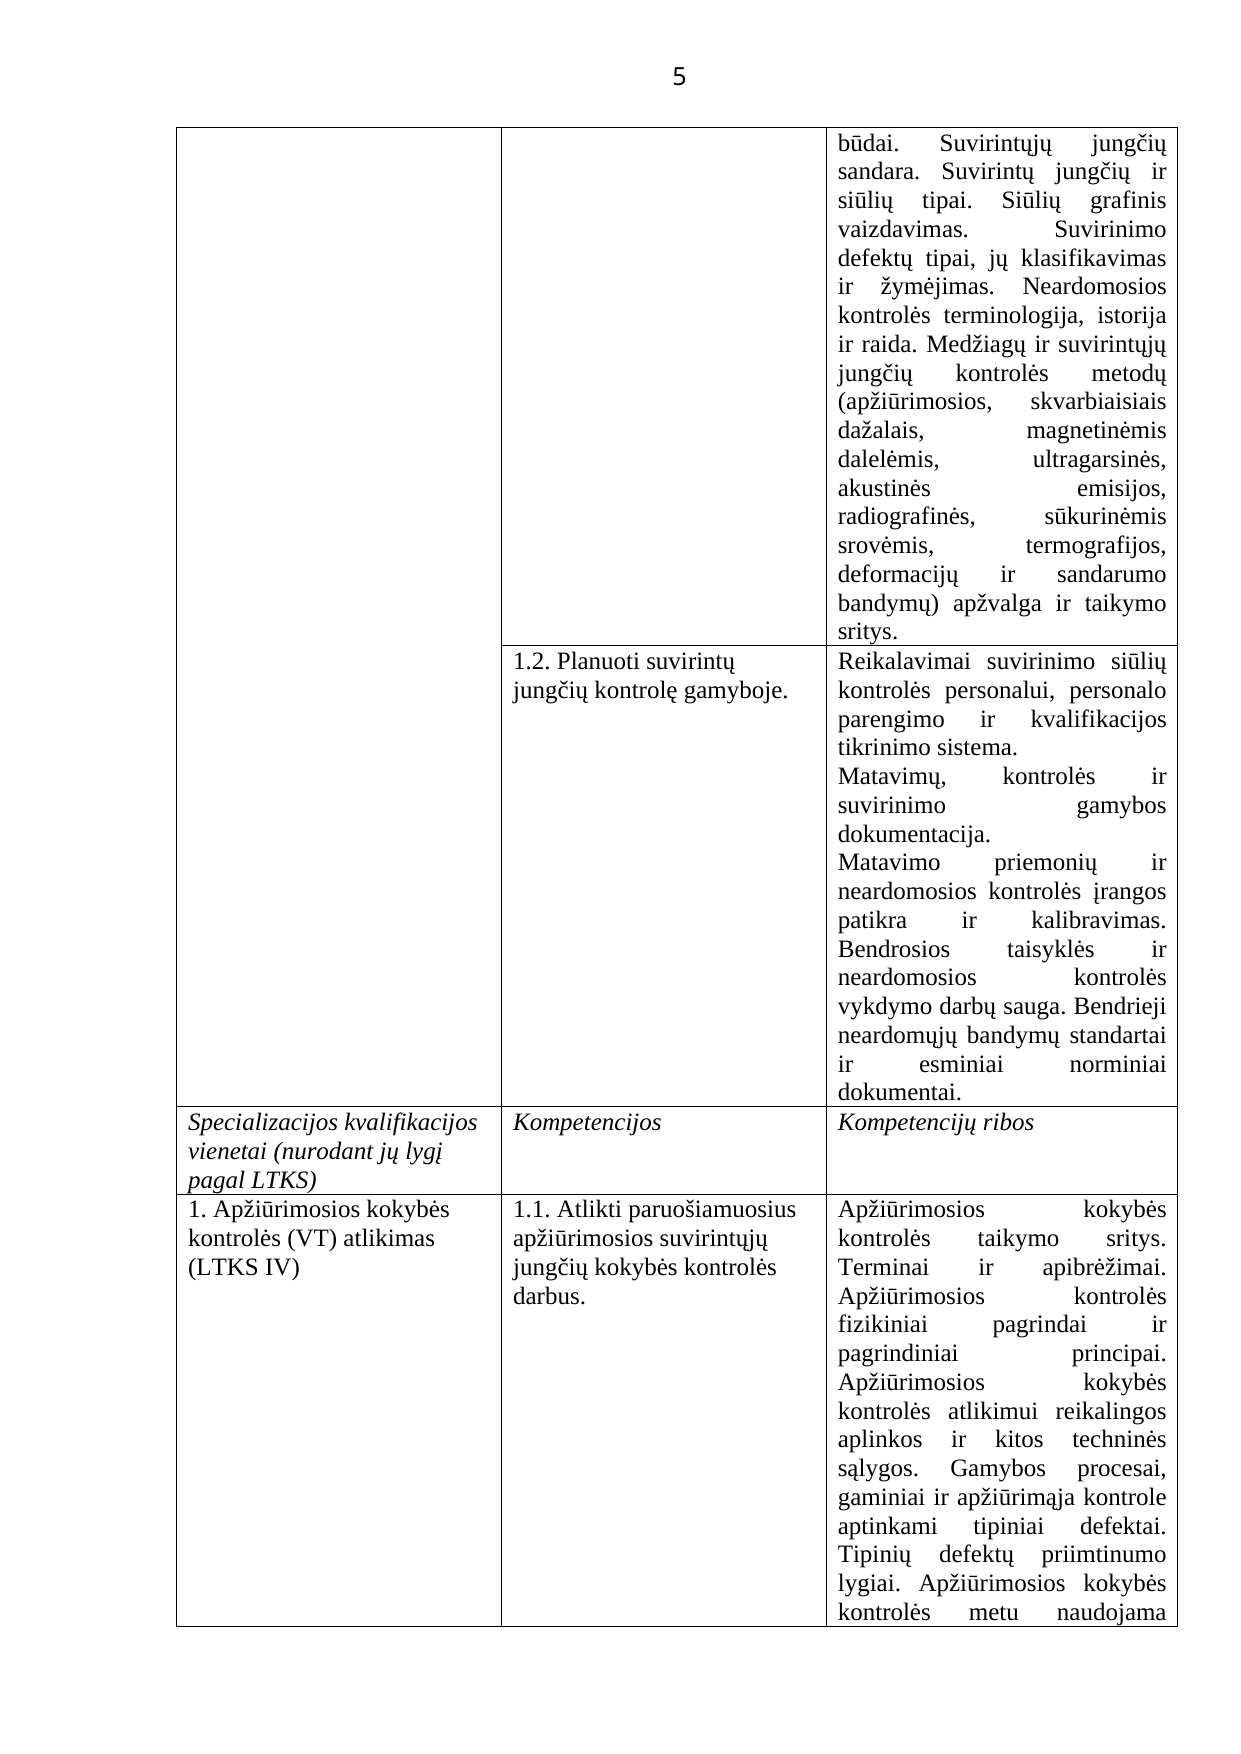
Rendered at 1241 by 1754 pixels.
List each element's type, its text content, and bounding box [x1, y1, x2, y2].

table_cell būdai. Suvirintųjų jungčių sandara. Suvirintų jungčių ir siūlių tipai. Siūlių grafinis vaizdavimas. Suvirinimo defektų tipai, jų klasifikavimas ir žymėjimas. Neardomosios kontrolės terminologija, istorija ir raida. Medžiagų ir suvirintųjų jungčių kontrolės metodų (apžiūrimosios, skvarbiaisiais dažalais, magnetinėmis dalelėmis, ultragarsinės, akustinės emisijos, radiografinės, sūkurinėmis srovėmis, termografijos, deformacijų ir sandarumo bandymų) apžvalga ir taikymo sritys. [827, 128, 1177, 645]
table_cell 1. Apžiūrimosios kokybės kontrolės (VT) atlikimas (LTKS IV) [177, 1195, 501, 1626]
table_cell Specializacijos kvalifikacijos vienetai (nurodant jų lygį pagal LTKS) [177, 1107, 501, 1193]
table_cell Apžiūrimosios kokybės kontrolės taikymo sritys. Terminai ir apibrėžimai. Apžiūrimosios kontrolės fizikiniai pagrindai ir pagrindiniai principai. Apžiūrimosios kokybės kontrolės atlikimui reikalingos aplinkos ir kitos techninės sąlygos. Gamybos procesai, gaminiai ir apžiūrimąja kontrole aptinkami tipiniai defektai. Tipinių defektų priimtinumo lygiai. Apžiūrimosios kokybės kontrolės metu naudojama [827, 1195, 1177, 1626]
table_cell Reikalavimai suvirinimo siūlių kontrolės personalui, personalo parengimo ir kvalifikacijos tikrinimo sistema. Matavimų, kontrolės ir suvirinimo gamybos dokumentacija. Matavimo priemonių ir neardomosios kontrolės įrangos patikra ir kalibravimas. Bendrosios taisyklės ir neardomosios kontrolės vykdymo darbų sauga. Bendrieji neardomųjų bandymų standartai ir esminiai norminiai dokumentai. [827, 646, 1177, 1106]
table_cell [177, 128, 501, 1106]
table_cell 1.2. Planuoti suvirintų jungčių kontrolę gamyboje. [502, 646, 826, 1106]
table_cell 1.1. Atlikti paruošiamuosius apžiūrimosios suvirintųjų jungčių kokybės kontrolės darbus. [502, 1195, 826, 1626]
table_cell Kompetencijos [502, 1107, 826, 1193]
table_cell [502, 128, 826, 645]
table_cell Kompetencijų ribos [827, 1107, 1177, 1193]
